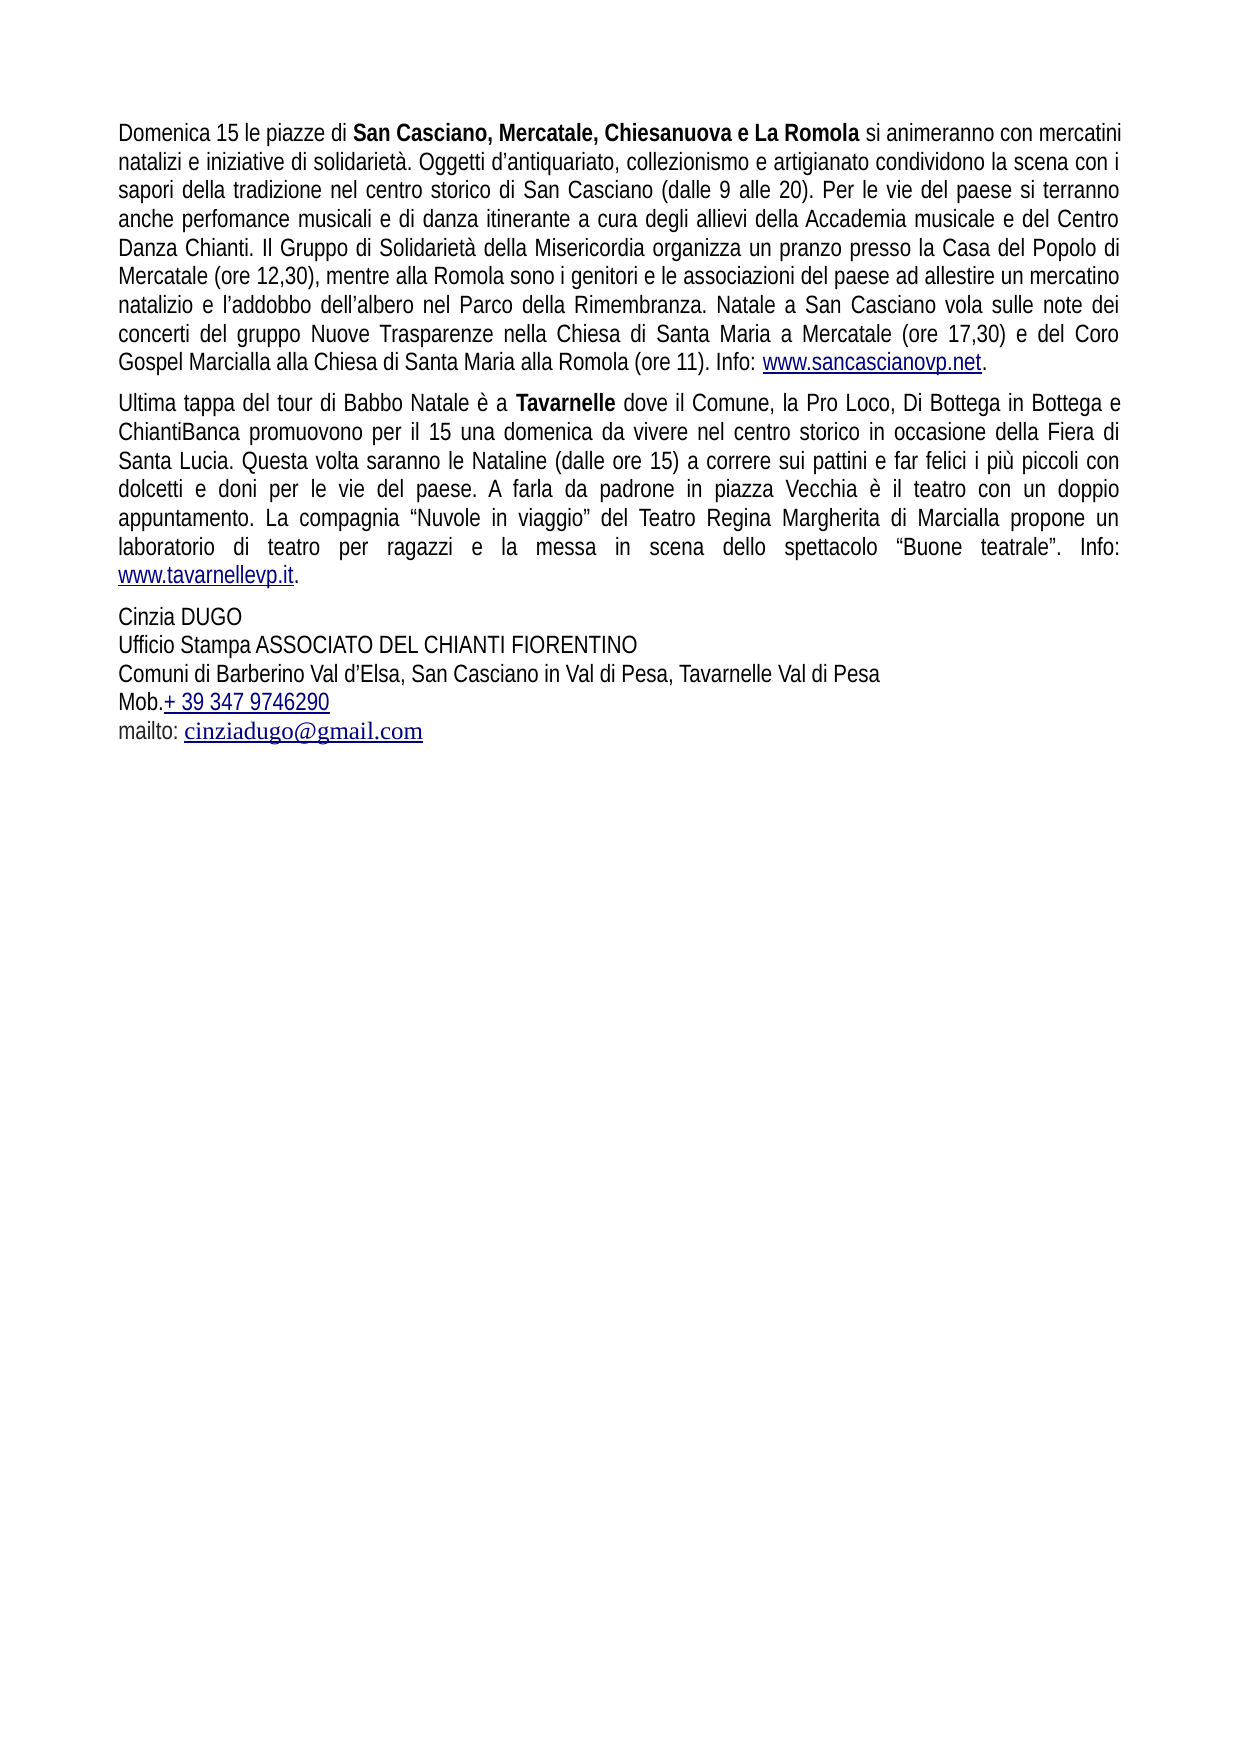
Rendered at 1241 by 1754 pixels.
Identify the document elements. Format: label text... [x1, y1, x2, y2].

text Domenica 15 le piazze di San Casciano, Mercatale, Chiesanuova e La Romola si animeranno con mercatini natalizi e iniziative di solidarietà. Oggetti d’antiquariato, collezionismo e artigianato condividono la scena con i sapori della tradizione nel centro storico di San Casciano (dalle 9 alle 20). Per le vie del paese si terranno anche perfomance musicali e di danza itinerante a cura degli allievi della Accademia musicale e del Centro Danza Chianti. Il Gruppo di Solidarietà della Misericordia organizza un pranzo presso la Casa del Popolo di Mercatale (ore 12,30), mentre alla Romola sono i genitori e le associazioni del paese ad allestire un mercatino natalizio e l’addobbo dell’albero nel Parco della Rimembranza. Natale a San Casciano vola sulle note dei concerti del gruppo Nuove Trasparenze nella Chiesa di Santa Maria a Mercatale (ore 17,30) e del Coro Gospel Marcialla alla Chiesa di Santa Maria alla Romola (ore 11). Info: www.sancascianovp.net. [118, 118, 1122, 376]
text Ultima tappa del tour di Babbo Natale è a Tavarnelle dove il Comune, la Pro Loco, Di Bottega in Bottega e ChiantiBanca promuovono per il 15 una domenica da vivere nel centro storico in occasione della Fiera di Santa Lucia. Questa volta saranno le Nataline (dalle ore 15) a correre sui pattini e far felici i più piccoli con dolcetti e doni per le vie del paese. A farla da padrone in piazza Vecchia è il teatro con un doppio appuntamento. La compagnia “Nuvole in viaggio” del Teatro Regina Margherita di Marcialla propone un laboratorio di teatro per ragazzi e la messa in scena dello spettacolo “Buone teatrale”. Info: www.tavarnellevp.it. [118, 388, 1122, 589]
text Comuni di Barberino Val d’Elsa, San Casciano in Val di Pesa, Tavarnelle Val di Pesa [118, 659, 1122, 687]
text Mob.+ 39 347 9746290 [118, 687, 1122, 716]
text Ufficio Stampa ASSOCIATO DEL CHIANTI FIORENTINO [118, 630, 1122, 659]
text Cinzia DUGO [118, 601, 1122, 630]
text mailto: cinziadugo@gmail.com [118, 716, 1122, 745]
